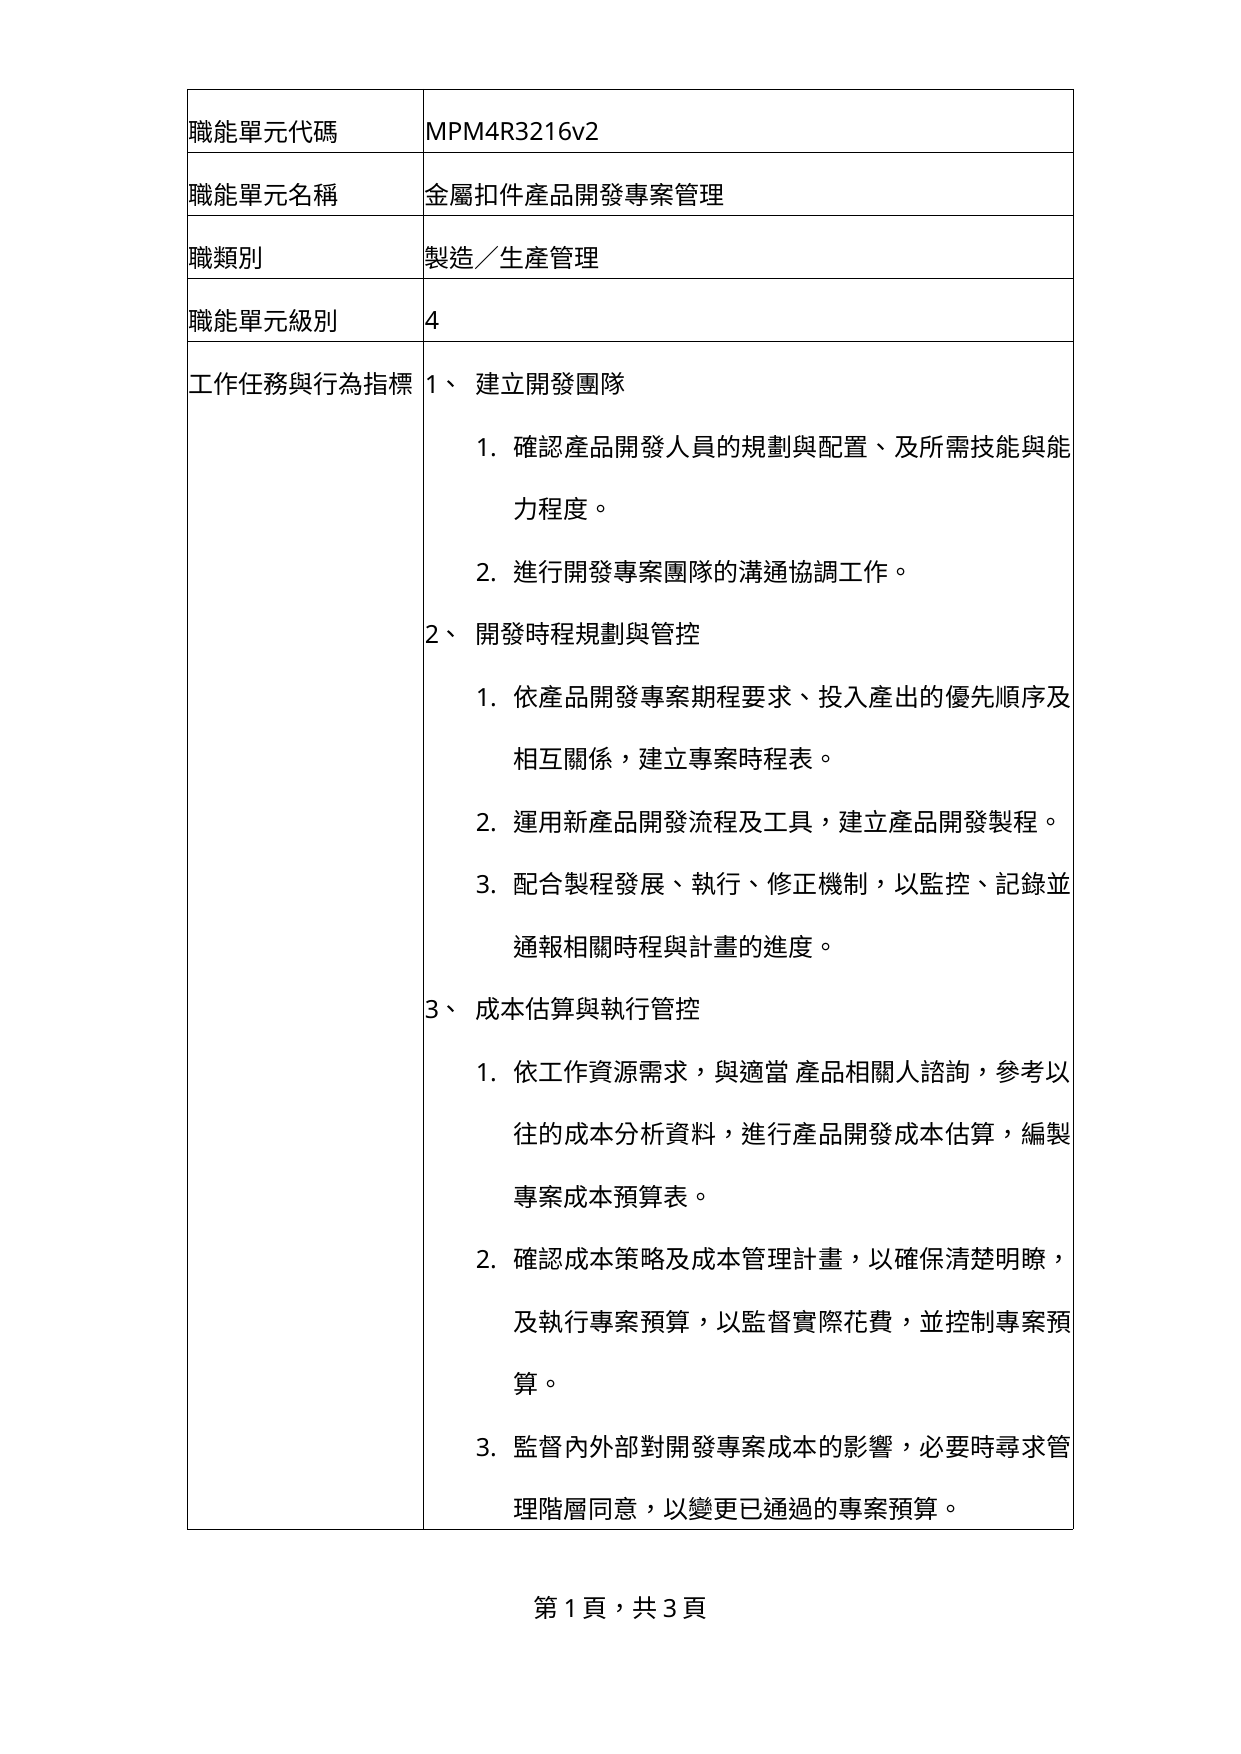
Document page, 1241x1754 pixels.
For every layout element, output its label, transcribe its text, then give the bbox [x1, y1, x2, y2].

table_cell 建立開發團隊 確認產品開發人員的規劃與配置、及所需技能與能力程度。 進行開發專案團隊的溝通協調工作。 開發時程規劃與管控 依產品開發專案期程要求、投入產出的優先順序及相互關係，建立專案時程表。 運用新產品開發流程及工具，建立產品開發製程。 配合製程發展、執行、修正機制，以監控、記錄並通報相關時程與計畫的進度。 成本估算與執行管控 依工作資源需求，與適當 產品相關人諮詢，參考以往的成本分析資料，進行產品開發成本估算，編製專案成本預算表。 確認成本策略及成本管理計畫，以確保清楚明瞭，及執行專案預算，以監督實際花費，並控制專案預算。 監督內外部對開發專案成本的影響，必要時尋求管理階層同意，以變更已通過的專案預算。 配合進行專案成本分析與檢討，以計算材料、人力、管銷等成本、利潤與附加價值。 專案品質管理 確認專案品質指標，並與專案成員針對執行加以溝通。 確認組裝品質及功能測試點檢表指標內涵，以作為衡量基準。 檢討專案運作流程、成果評量，分析績效指標，彙整品質管理成效，修改品質管理資訊。 風險評估及管控 運用產品開發風險管理方法、科技與工具，在專案環境下分析資訊、評估選項，及決定適當風險處理方式。 檢視並分析專案成果，將習得之經驗加以彙整、分析，記錄產品開發風險的因應措施或作為。 [424, 342, 1073, 1529]
table_cell 工作任務與行為指標 [188, 342, 423, 1529]
table_header 職能單元代碼 [188, 90, 423, 152]
table_cell 金屬扣件產品開發專案管理 [424, 153, 1073, 215]
table_cell 職能單元名稱 [188, 153, 423, 215]
table_cell 職能單元級別 [188, 279, 423, 341]
table_cell 製造／生產管理 [424, 216, 1073, 278]
table_cell 4 [424, 279, 1073, 341]
table_cell 職類別 [188, 216, 423, 278]
table_header MPM4R3216v2 [424, 90, 1073, 152]
